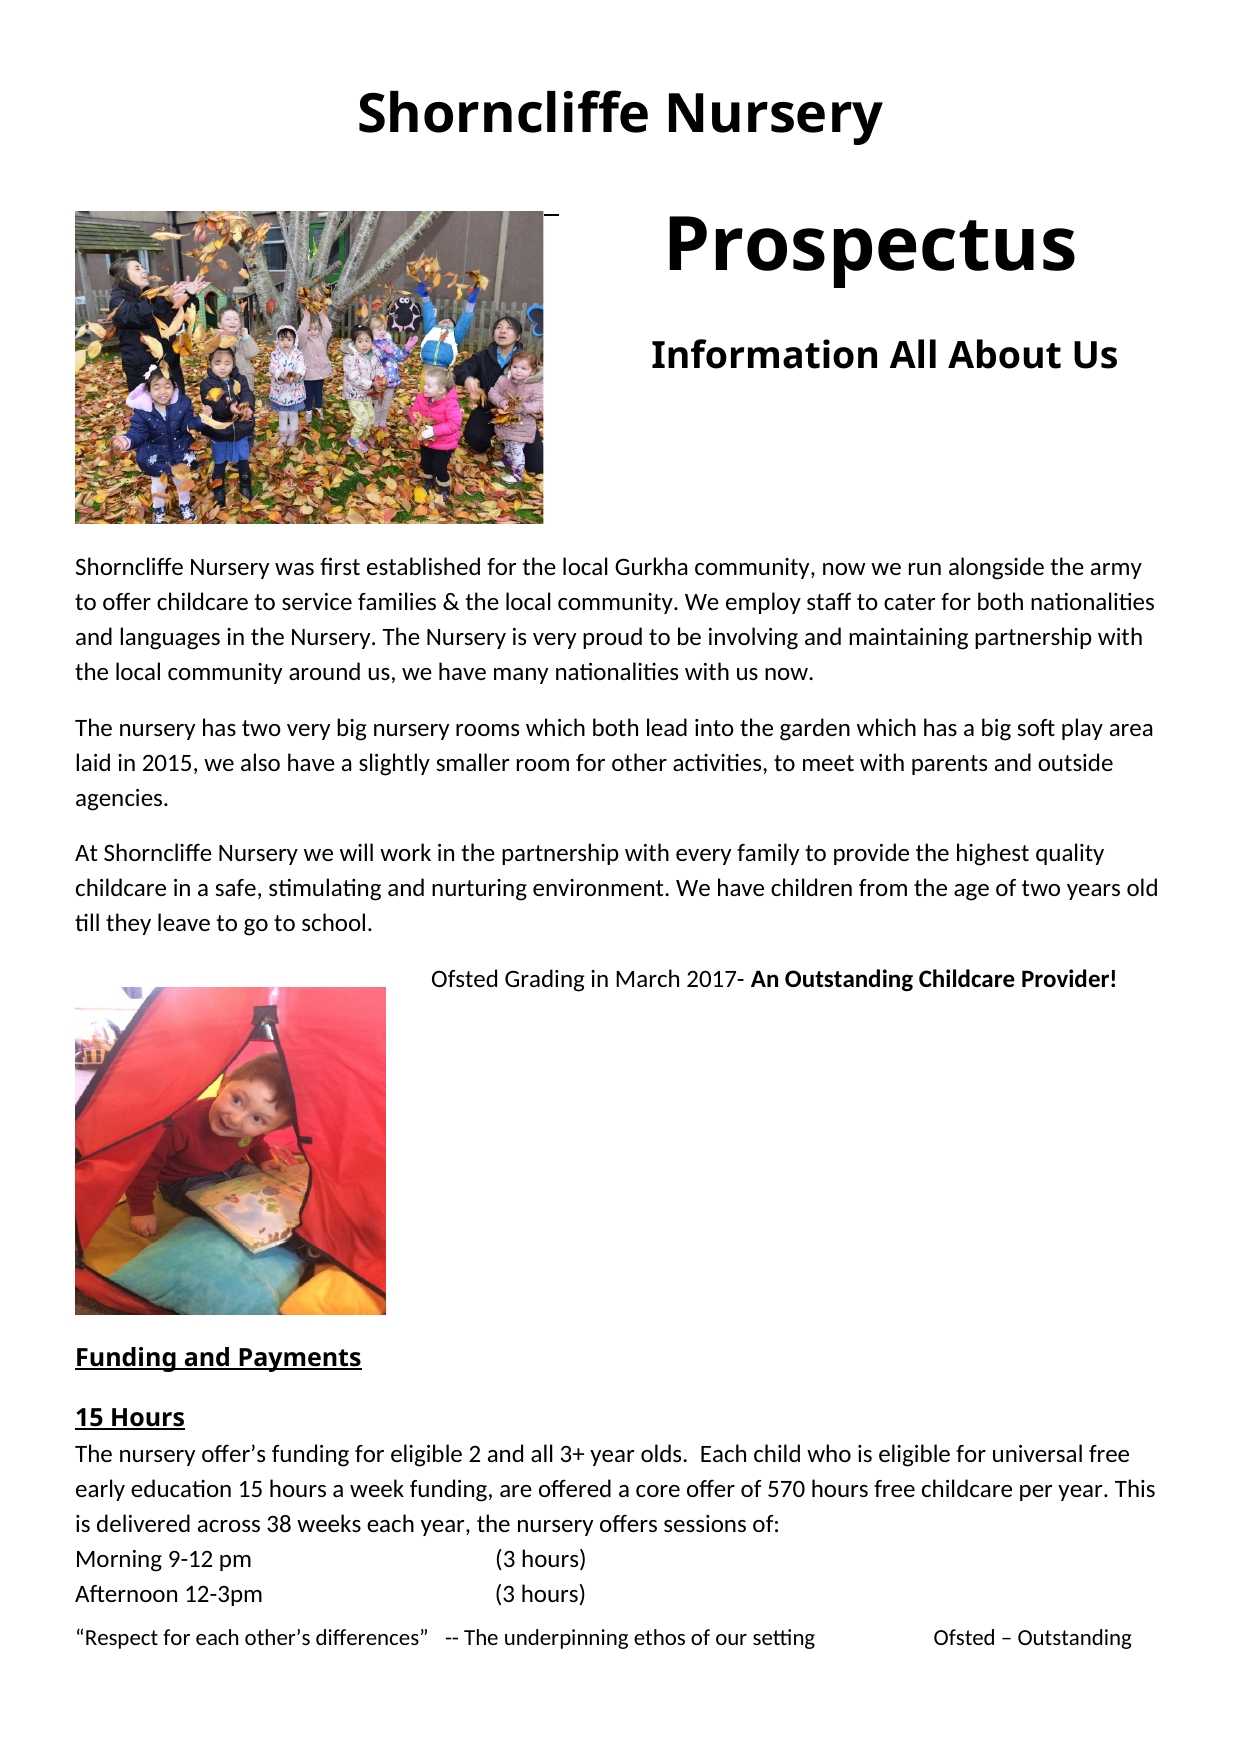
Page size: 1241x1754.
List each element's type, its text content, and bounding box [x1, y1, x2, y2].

text Ofsted Grading in March 2017- An Outstanding Childcare Provider! [75, 963, 1165, 1314]
text At Shorncliffe Nursery we will work in the partnership with every family to provide the highest quality childcare in a safe, stimulating and nurturing environment. We have children from the age of two years old till they leave to go to school. [75, 837, 1165, 938]
text 15 Hours [75, 1399, 1165, 1433]
text Morning 9-12 pm (3 hours) [75, 1544, 1165, 1574]
text Shorncliffe Nursery [75, 75, 1165, 149]
text Funding and Payments [75, 1339, 1165, 1373]
text The nursery offer’s funding for eligible 2 and all 3+ year olds. Each child who is eligible for universal free early education 15 hours a week funding, are offered a core offer of 570 hours free childcare per year. This is delivered across 38 weeks each year, the nursery offers sessions of: [75, 1439, 1165, 1539]
text Shorncliffe Nursery was first established for the local Gurkha community, now we run alongside the army to offer childcare to service families & the local community. We employ staff to cater for both nationalities and languages in the Nursery. The Nursery is very proud to be involving and maintaining partnership with the local community around us, we have many nationalities with us now. [75, 551, 1165, 686]
text Afternoon 12-3pm (3 hours) [75, 1579, 1165, 1609]
text The nursery has two very big nursery rooms which both lead into the garden which has a big soft play area laid in 2015, we also have a slightly smaller room for other activities, to meet with parents and outside agencies. [75, 712, 1165, 812]
text Information All About Us [631, 328, 1149, 379]
text Prospectus [631, 190, 1149, 292]
